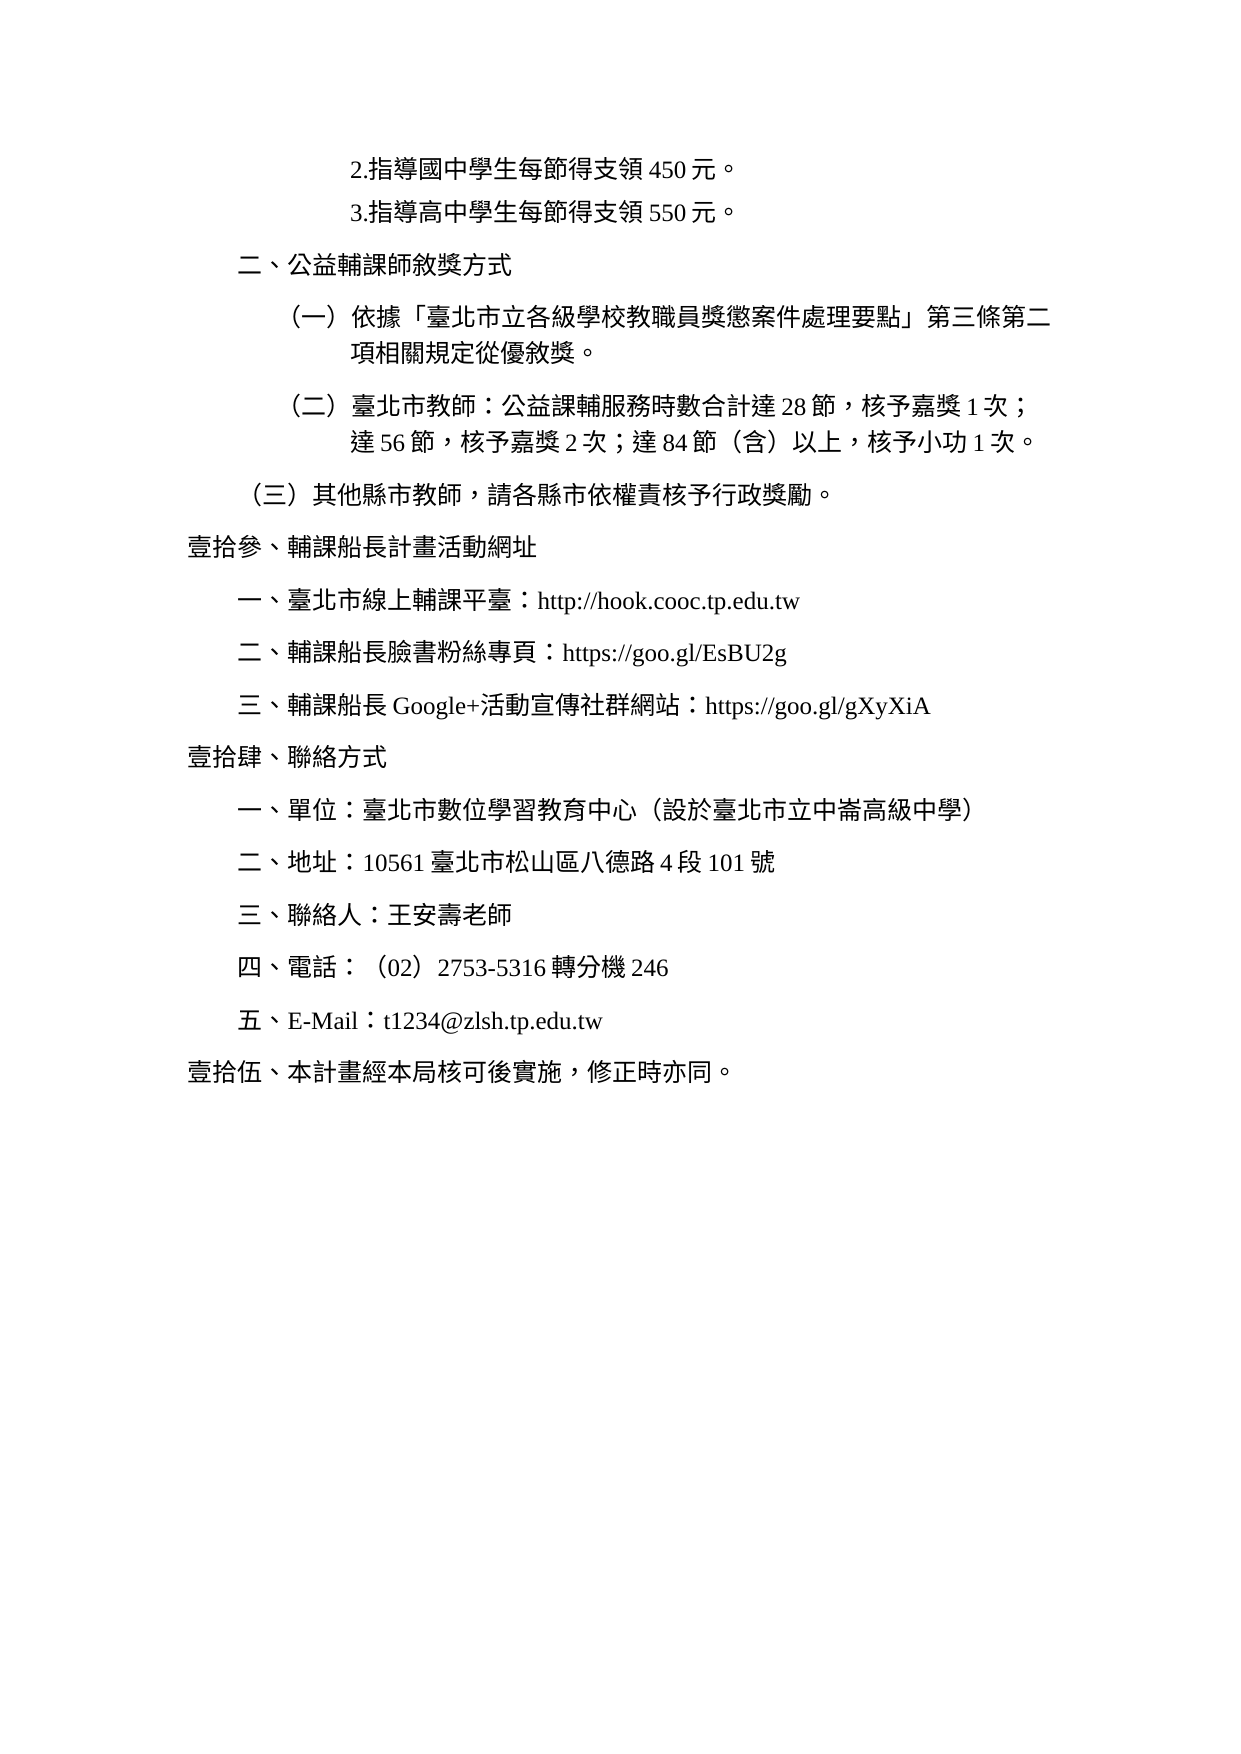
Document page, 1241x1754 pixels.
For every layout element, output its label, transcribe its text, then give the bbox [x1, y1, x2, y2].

list 臺北市線上輔課平臺：http://hook.cooc.tp.edu.tw [237, 580, 1053, 616]
list 電話：（02）2753-5316轉分機246 [237, 948, 1053, 984]
list 聯絡人：王安壽老師 [237, 895, 1053, 931]
list 輔課船長Google+活動宣傳社群網站：https://goo.gl/gXyXiA [237, 685, 1053, 721]
list E-Mail：t1234@zlsh.tp.edu.tw [237, 1000, 1053, 1036]
list 地址：10561臺北市松山區八德路4段101號 [237, 843, 1053, 879]
list 輔課船長臉書粉絲專頁：https://goo.gl/EsBU2g [237, 633, 1053, 669]
text 壹拾肆、聯絡方式 [187, 738, 1053, 774]
text 壹拾參、輔課船長計畫活動網址 [187, 528, 1053, 564]
list 公益輔課師敘獎方式 [237, 245, 1053, 281]
list 指導國中學生每節得支領450元。 [350, 150, 1053, 186]
list 其他縣市教師，請各縣市依權責核予行政獎勵。 [237, 475, 1053, 511]
list 依據「臺北市立各級學校教職員獎懲案件處理要點」第三條第二項相關規定從優敘獎。 [276, 298, 1053, 370]
list 單位：臺北市數位學習教育中心（設於臺北市立中崙高級中學） [237, 790, 1053, 826]
text 壹拾伍、本計畫經本局核可後實施，修正時亦同。 [187, 1053, 1053, 1089]
list 指導高中學生每節得支領550元。 [350, 193, 1053, 229]
list 臺北市教師：公益課輔服務時數合計達28節，核予嘉獎1次；達56節，核予嘉獎2次；達84節（含）以上，核予小功1次。 [276, 386, 1053, 459]
